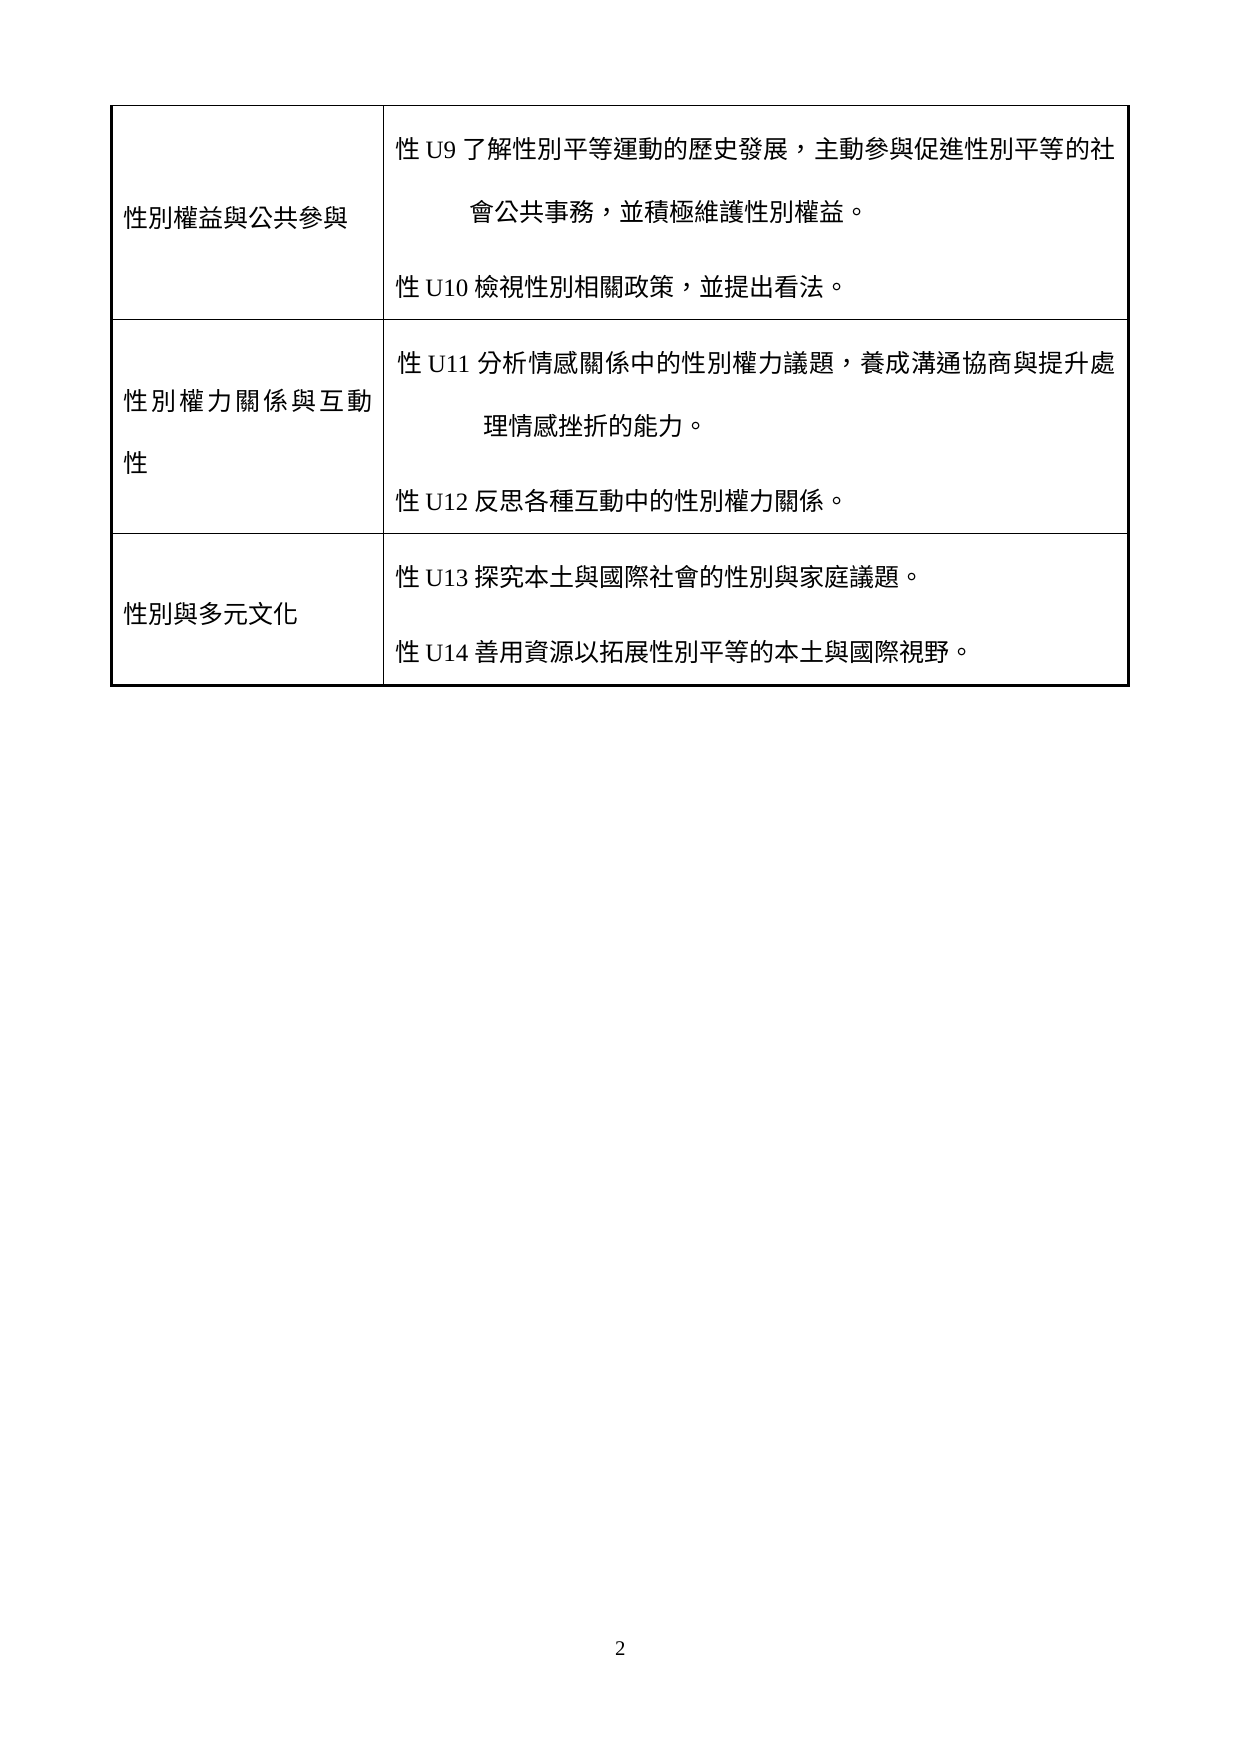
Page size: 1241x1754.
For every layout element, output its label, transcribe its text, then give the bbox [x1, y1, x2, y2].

table_cell 性別權益與公共參與 [113, 106, 383, 319]
table_cell 性U9 了解性別平等運動的歷史發展，主動參與促進性別平等的社會公共事務，並積極維護性別權益。 性U10 檢視性別相關政策，並提出看法。 [384, 106, 1127, 319]
table_cell 性U11 分析情感關係中的性別權力議題，養成溝通協商與提升處理情感挫折的能力。 性U12 反思各種互動中的性別權力關係。 [384, 320, 1127, 532]
table_cell 性別與多元文化 [113, 534, 383, 683]
table_cell 性U13 探究本土與國際社會的性別與家庭議題。 性U14 善用資源以拓展性別平等的本土與國際視野。 [384, 534, 1127, 683]
table_cell 性別權力關係與互動性 [113, 320, 383, 532]
